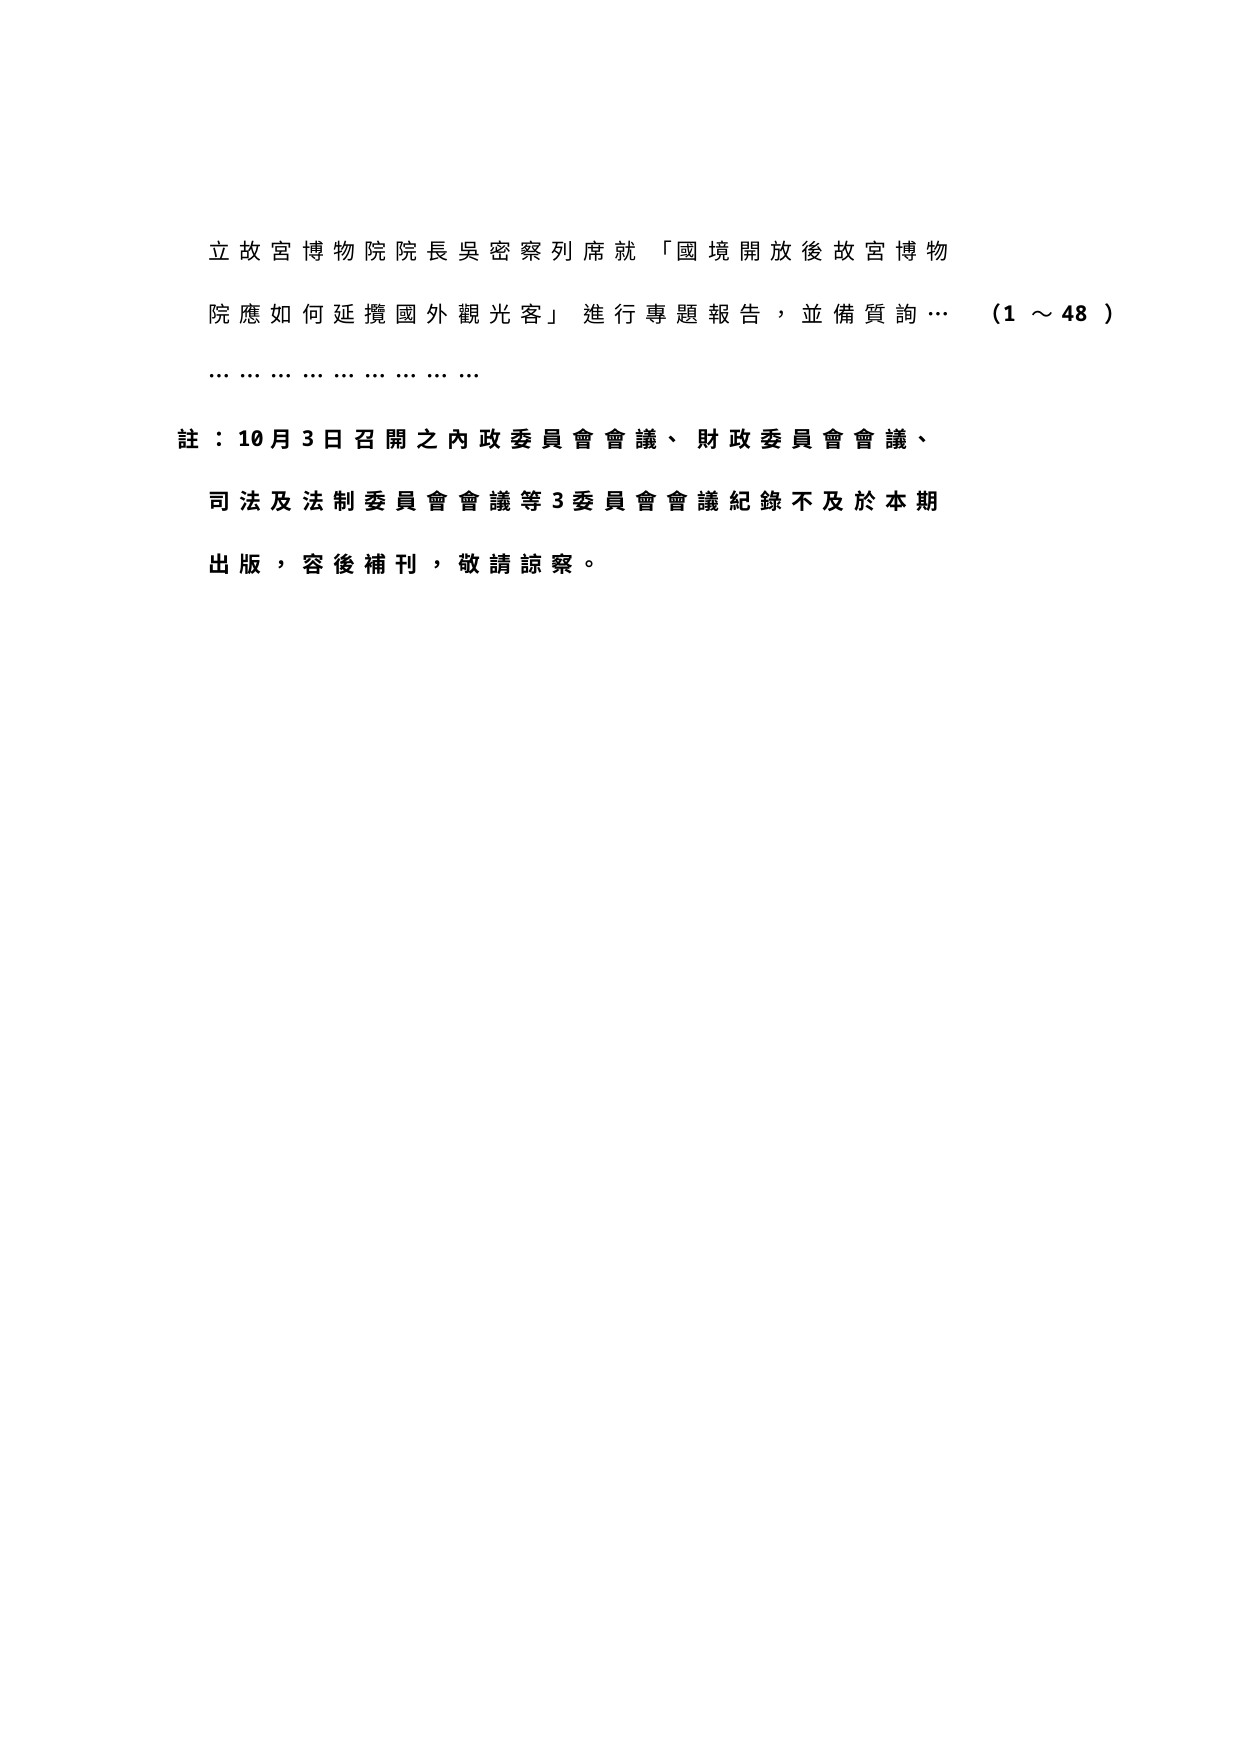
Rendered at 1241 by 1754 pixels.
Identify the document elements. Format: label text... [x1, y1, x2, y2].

table_cell ） [1091, 219, 1108, 406]
table_cell 立故宮博物院院長吳密察列席就「國境開放後故宮博物院應如何延攬國外觀光客」進行專題報告，並備質詢………………………… [150, 219, 967, 406]
table_cell ～ [1023, 219, 1053, 406]
table_cell [1023, 406, 1053, 594]
table_cell （ [967, 219, 986, 406]
table_cell 註：10月3日召開之內政委員會會議、財政委員會會議、司法及法制委員會會議等3委員會會議紀錄不及於本期出版，容後補刊，敬請諒察。 [150, 406, 967, 594]
table_cell 48 [1053, 219, 1091, 406]
table_cell [1091, 406, 1108, 594]
table_cell [1053, 406, 1091, 594]
table_cell [986, 406, 1023, 594]
table_cell [967, 406, 986, 594]
table_cell 1 [986, 219, 1023, 406]
